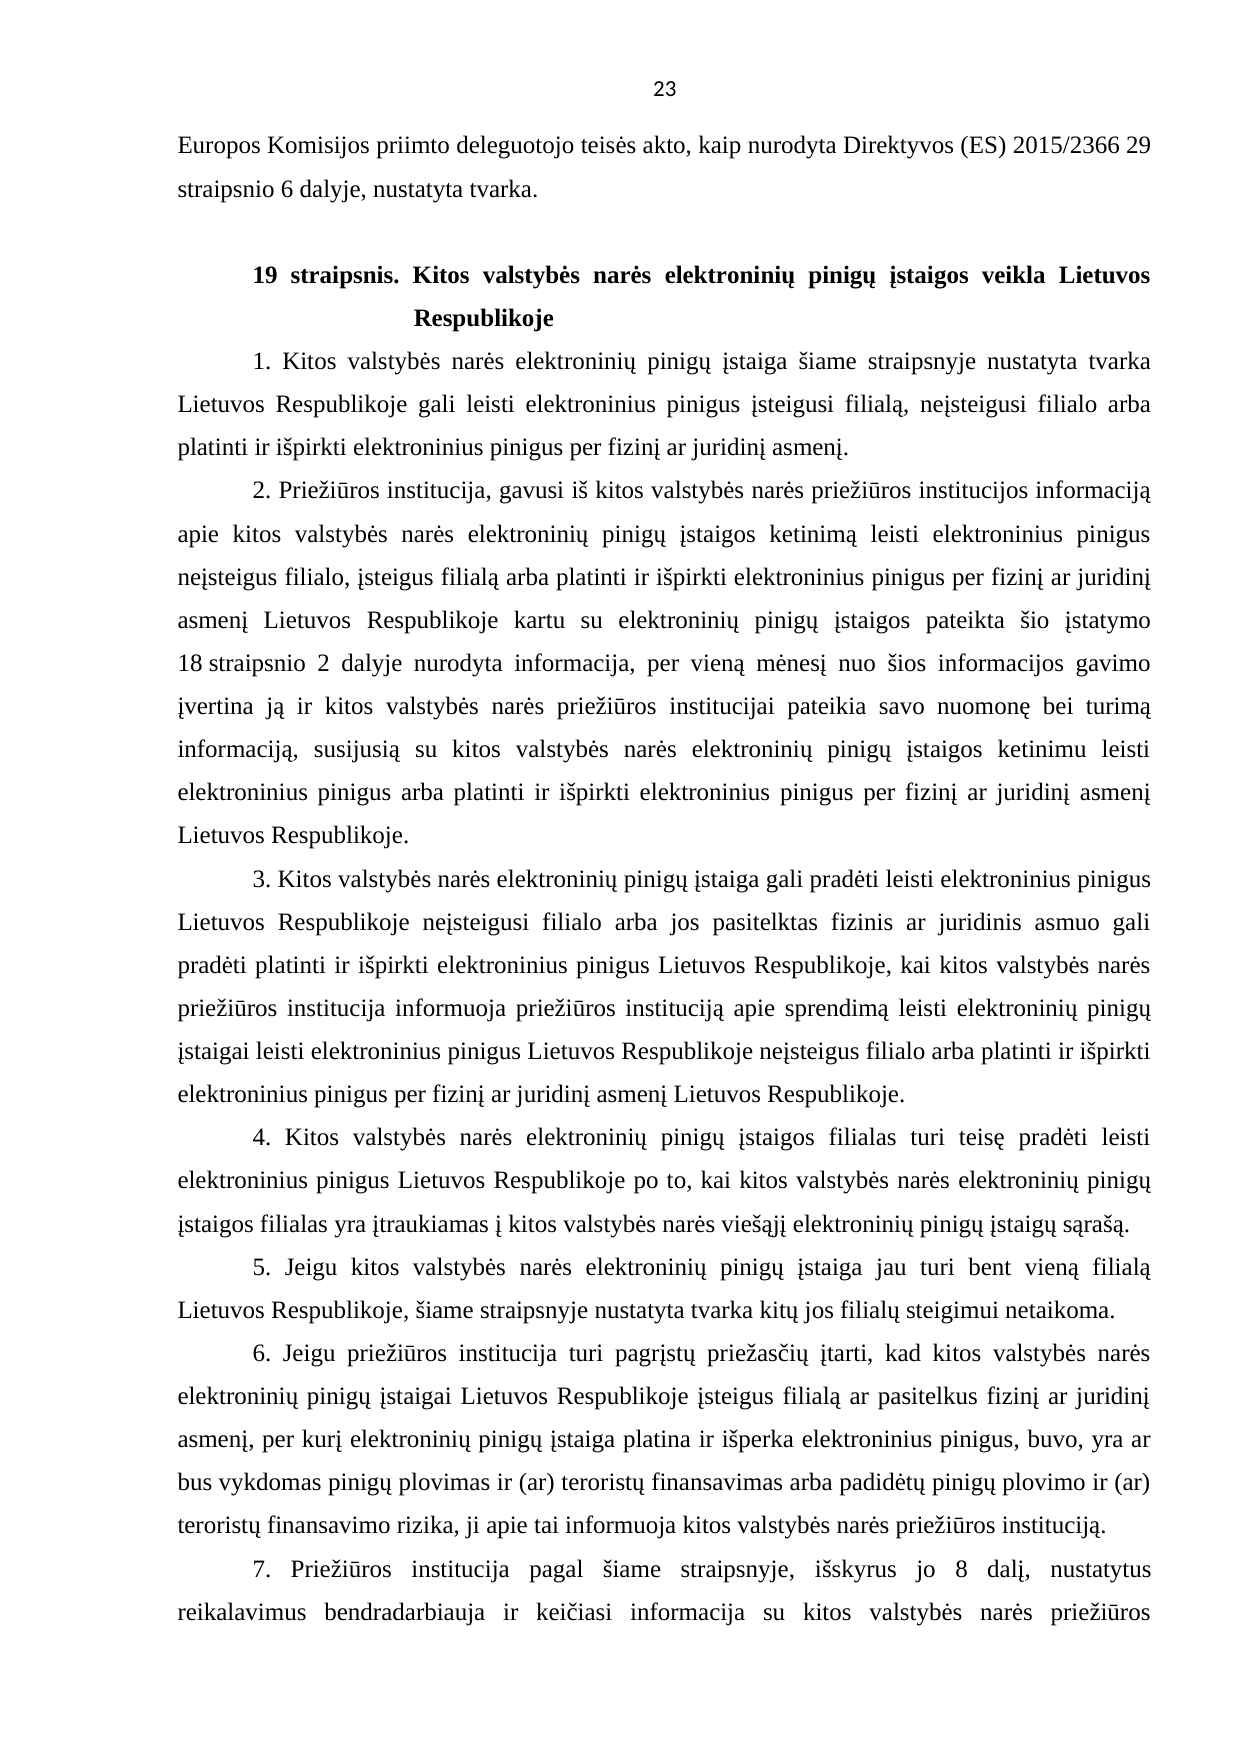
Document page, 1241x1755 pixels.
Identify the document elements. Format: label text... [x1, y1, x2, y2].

text 4. Kitos valstybės narės elektroninių pinigų įstaigos filialas turi teisę pradėti leisti elektroninius pinigus Lietuvos Respublikoje po to, kai kitos valstybės narės elektroninių pinigų įstaigos filialas yra įtraukiamas į kitos valstybės narės viešąjį elektroninių pinigų įstaigų sąrašą. [177, 1122, 1152, 1237]
text 6. Jeigu priežiūros institucija turi pagrįstų priežasčių įtarti, kad kitos valstybės narės elektroninių pinigų įstaigai Lietuvos Respublikoje įsteigus filialą ar pasitelkus fizinį ar juridinį asmenį, per kurį elektroninių pinigų įstaiga platina ir išperka elektroninius pinigus, buvo, yra ar bus vykdomas pinigų plovimas ir (ar) teroristų finansavimas arba padidėtų pinigų plovimo ir (ar) teroristų finansavimo rizika, ji apie tai informuoja kitos valstybės narės priežiūros instituciją. [177, 1338, 1152, 1539]
text 5. Jeigu kitos valstybės narės elektroninių pinigų įstaiga jau turi bent vieną filialą Lietuvos Respublikoje, šiame straipsnyje nustatyta tvarka kitų jos filialų steigimui netaikoma. [177, 1252, 1152, 1324]
text Europos Komisijos priimto deleguotojo teisės akto, kaip nurodyta Direktyvos (ES) 2015/2366 29 straipsnio 6 dalyje, nustatyta tvarka. [177, 131, 1152, 202]
text 1. Kitos valstybės narės elektroninių pinigų įstaiga šiame straipsnyje nustatyta tvarka Lietuvos Respublikoje gali leisti elektroninius pinigus įsteigusi filialą, neįsteigusi filialo arba platinti ir išpirkti elektroninius pinigus per fizinį ar juridinį asmenį. [177, 346, 1152, 461]
text 7. Priežiūros institucija pagal šiame straipsnyje, išskyrus jo 8 dalį, nustatytus reikalavimus bendradarbiauja ir keičiasi informacija su kitos valstybės narės priežiūros [177, 1554, 1152, 1626]
text 3. Kitos valstybės narės elektroninių pinigų įstaiga gali pradėti leisti elektroninius pinigus Lietuvos Respublikoje neįsteigusi filialo arba jos pasitelktas fizinis ar juridinis asmuo gali pradėti platinti ir išpirkti elektroninius pinigus Lietuvos Respublikoje, kai kitos valstybės narės priežiūros institucija informuoja priežiūros instituciją apie sprendimą leisti elektroninių pinigų įstaigai leisti elektroninius pinigus Lietuvos Respublikoje neįsteigus filialo arba platinti ir išpirkti elektroninius pinigus per fizinį ar juridinį asmenį Lietuvos Respublikoje. [177, 864, 1152, 1108]
text 19 straipsnis. Kitos valstybės narės elektroninių pinigų įstaigos veikla Lietuvos Respublikoje [252, 260, 1152, 332]
text 2. Priežiūros institucija, gavusi iš kitos valstybės narės priežiūros institucijos informaciją apie kitos valstybės narės elektroninių pinigų įstaigos ketinimą leisti elektroninius pinigus neįsteigus filialo, įsteigus filialą arba platinti ir išpirkti elektroninius pinigus per fizinį ar juridinį asmenį Lietuvos Respublikoje kartu su elektroninių pinigų įstaigos pateikta šio įstatymo 18 straipsnio 2 dalyje nurodyta informacija, per vieną mėnesį nuo šios informacijos gavimo įvertina ją ir kitos valstybės narės priežiūros institucijai pateikia savo nuomonę bei turimą informaciją, susijusią su kitos valstybės narės elektroninių pinigų įstaigos ketinimu leisti elektroninius pinigus arba platinti ir išpirkti elektroninius pinigus per fizinį ar juridinį asmenį Lietuvos Respublikoje. [177, 476, 1152, 849]
